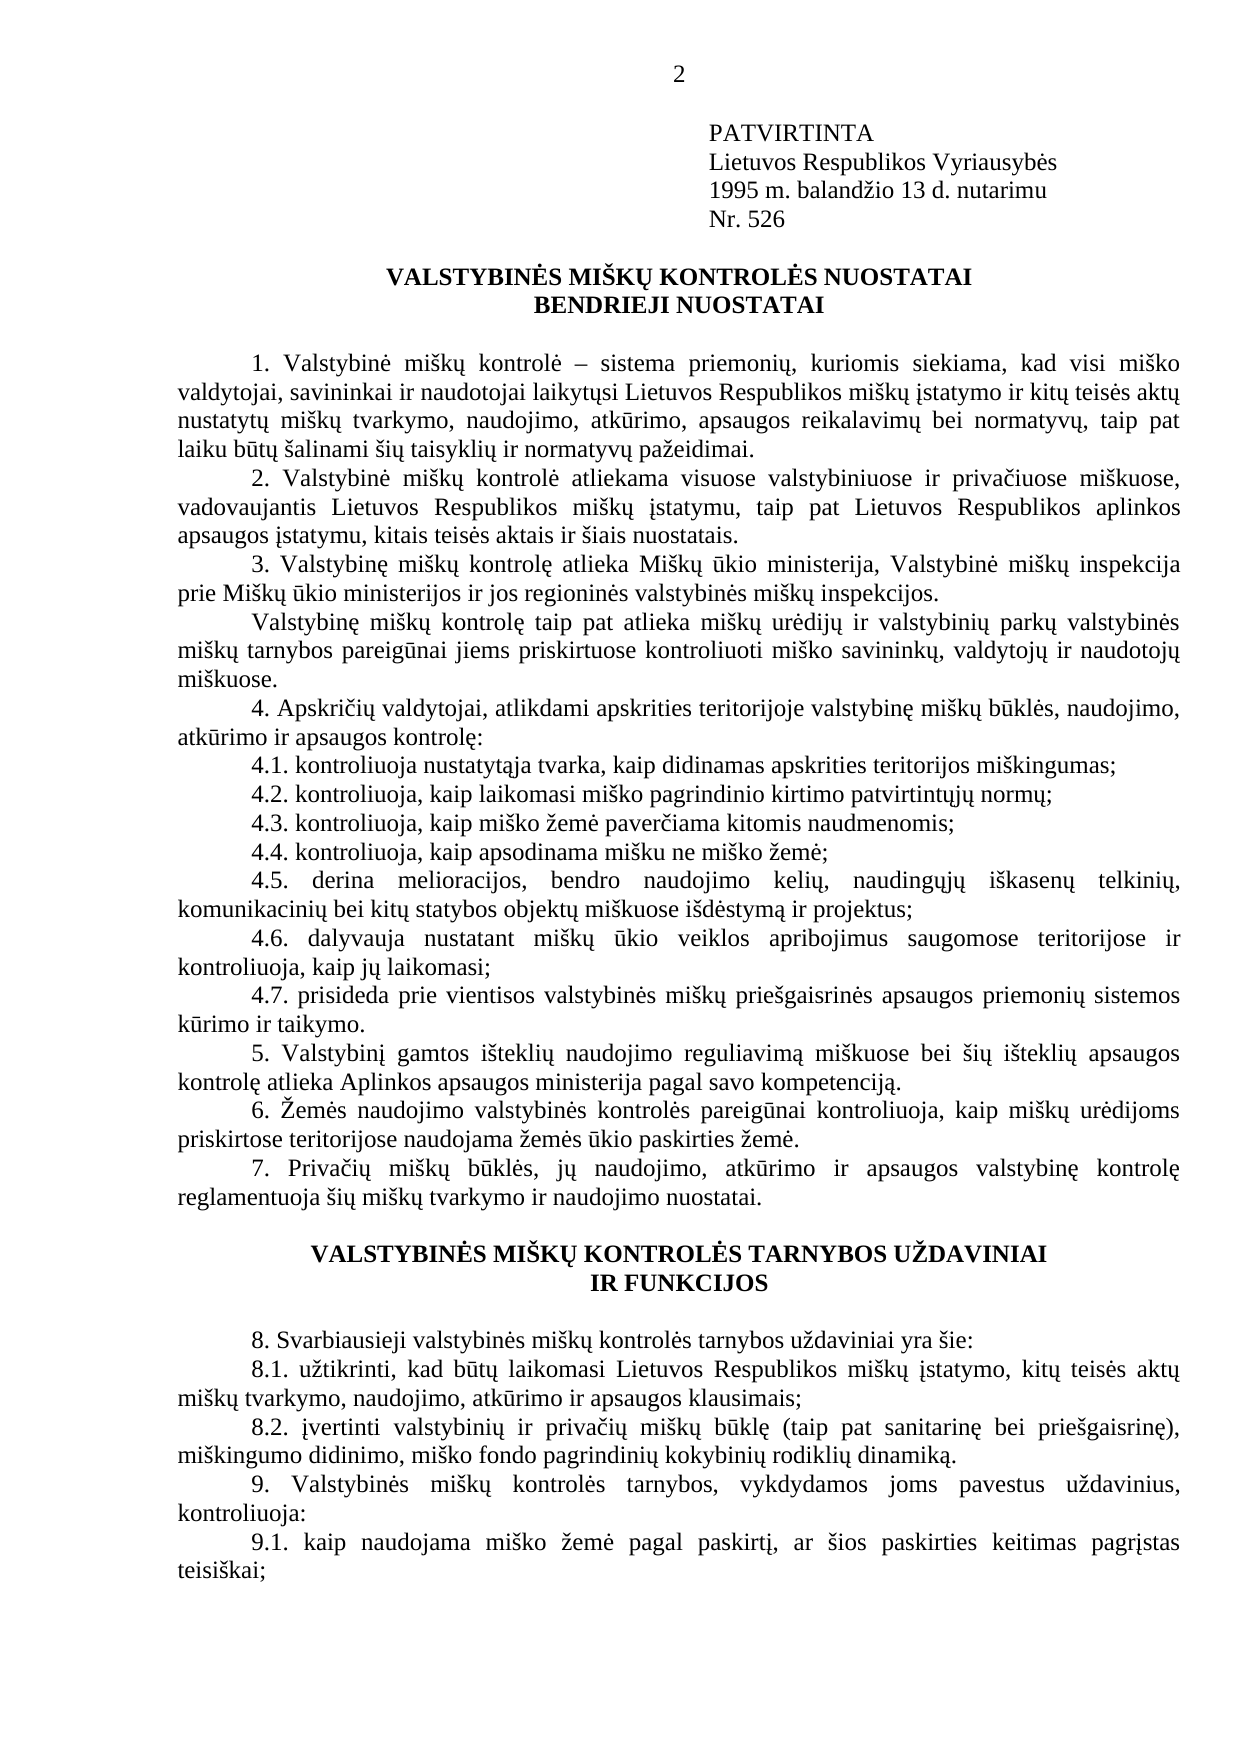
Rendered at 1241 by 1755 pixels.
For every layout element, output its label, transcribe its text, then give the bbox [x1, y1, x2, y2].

text Valstybinę miškų kontrolę taip pat atlieka miškų urėdijų ir valstybinių parkų valstybinės miškų tarnybos pareigūnai jiems priskirtuose kontroliuoti miško savininkų, valdytojų ir naudotojų miškuose. [177, 607, 1181, 693]
text 8. Svarbiausieji valstybinės miškų kontrolės tarnybos uždaviniai yra šie: [177, 1326, 1181, 1354]
text 4. Apskričių valdytojai, atlikdami apskrities teritorijoje valstybinę miškų būklės, naudojimo, atkūrimo ir apsaugos kontrolę: [177, 693, 1181, 751]
text IR FUNKCIJOS [177, 1268, 1181, 1297]
text 4.1. kontroliuoja nustatytąja tvarka, kaip didinamas apskrities teritorijos miškingumas; [177, 751, 1181, 779]
text Lietuvos Respublikos Vyriausybės [177, 147, 1181, 176]
text 6. Žemės naudojimo valstybinės kontrolės pareigūnai kontroliuoja, kaip miškų urėdijoms priskirtose teritorijose naudojama žemės ūkio paskirties žemė. [177, 1096, 1181, 1153]
text 3. Valstybinę miškų kontrolę atlieka Miškų ūkio ministerija, Valstybinė miškų inspekcija prie Miškų ūkio ministerijos ir jos regioninės valstybinės miškų inspekcijos. [177, 549, 1181, 607]
text 8.1. užtikrinti, kad būtų laikomasi Lietuvos Respublikos miškų įstatymo, kitų teisės aktų miškų tvarkymo, naudojimo, atkūrimo ir apsaugos klausimais; [177, 1354, 1181, 1412]
text 4.6. dalyvauja nustatant miškų ūkio veiklos apribojimus saugomose teritorijose ir kontroliuoja, kaip jų laikomasi; [177, 923, 1181, 981]
text 4.7. prisideda prie vientisos valstybinės miškų priešgaisrinės apsaugos priemonių sistemos kūrimo ir taikymo. [177, 981, 1181, 1038]
text 4.4. kontroliuoja, kaip apsodinama mišku ne miško žemė; [177, 837, 1181, 866]
text 8.2. įvertinti valstybinių ir privačių miškų būklę (taip pat sanitarinę bei priešgaisrinę), miškingumo didinimo, miško fondo pagrindinių kokybinių rodiklių dinamiką. [177, 1412, 1181, 1469]
text 4.5. derina melioracijos, bendro naudojimo kelių, naudingųjų iškasenų telkinių, komunikacinių bei kitų statybos objektų miškuose išdėstymą ir projektus; [177, 866, 1181, 923]
text VALSTYBINĖS MIŠKŲ KONTROLĖS TARNYBOS UŽDAVINIAI [177, 1239, 1181, 1268]
text 2. Valstybinė miškų kontrolė atliekama visuose valstybiniuose ir privačiuose miškuose, vadovaujantis Lietuvos Respublikos miškų įstatymu, taip pat Lietuvos Respublikos aplinkos apsaugos įstatymu, kitais teisės aktais ir šiais nuostatais. [177, 463, 1181, 549]
text 4.3. kontroliuoja, kaip miško žemė paverčiama kitomis naudmenomis; [177, 808, 1181, 837]
text 9. Valstybinės miškų kontrolės tarnybos, vykdydamos joms pavestus uždavinius, kontroliuoja: [177, 1469, 1181, 1527]
text 4.2. kontroliuoja, kaip laikomasi miško pagrindinio kirtimo patvirtintųjų normų; [177, 779, 1181, 808]
text 7. Privačių miškų būklės, jų naudojimo, atkūrimo ir apsaugos valstybinę kontrolę reglamentuoja šių miškų tvarkymo ir naudojimo nuostatai. [177, 1153, 1181, 1211]
text VALSTYBINĖS MIŠKŲ KONTROLĖS NUOSTATAI [177, 262, 1181, 291]
text BENDRIEJI NUOSTATAI [177, 291, 1181, 319]
text PATVIRTINTA [177, 118, 1181, 147]
text 9.1. kaip naudojama miško žemė pagal paskirtį, ar šios paskirties keitimas pagrįstas teisiškai; [177, 1527, 1181, 1584]
text Nr. 526 [177, 204, 1181, 233]
text 1995 m. balandžio 13 d. nutarimu [177, 176, 1181, 204]
text 5. Valstybinį gamtos išteklių naudojimo reguliavimą miškuose bei šių išteklių apsaugos kontrolę atlieka Aplinkos apsaugos ministerija pagal savo kompetenciją. [177, 1038, 1181, 1096]
text 1. Valstybinė miškų kontrolė – sistema priemonių, kuriomis siekiama, kad visi miško valdytojai, savininkai ir naudotojai laikytųsi Lietuvos Respublikos miškų įstatymo ir kitų teisės aktų nustatytų miškų tvarkymo, naudojimo, atkūrimo, apsaugos reikalavimų bei normatyvų, taip pat laiku būtų šalinami šių taisyklių ir normatyvų pažeidimai. [177, 348, 1181, 463]
